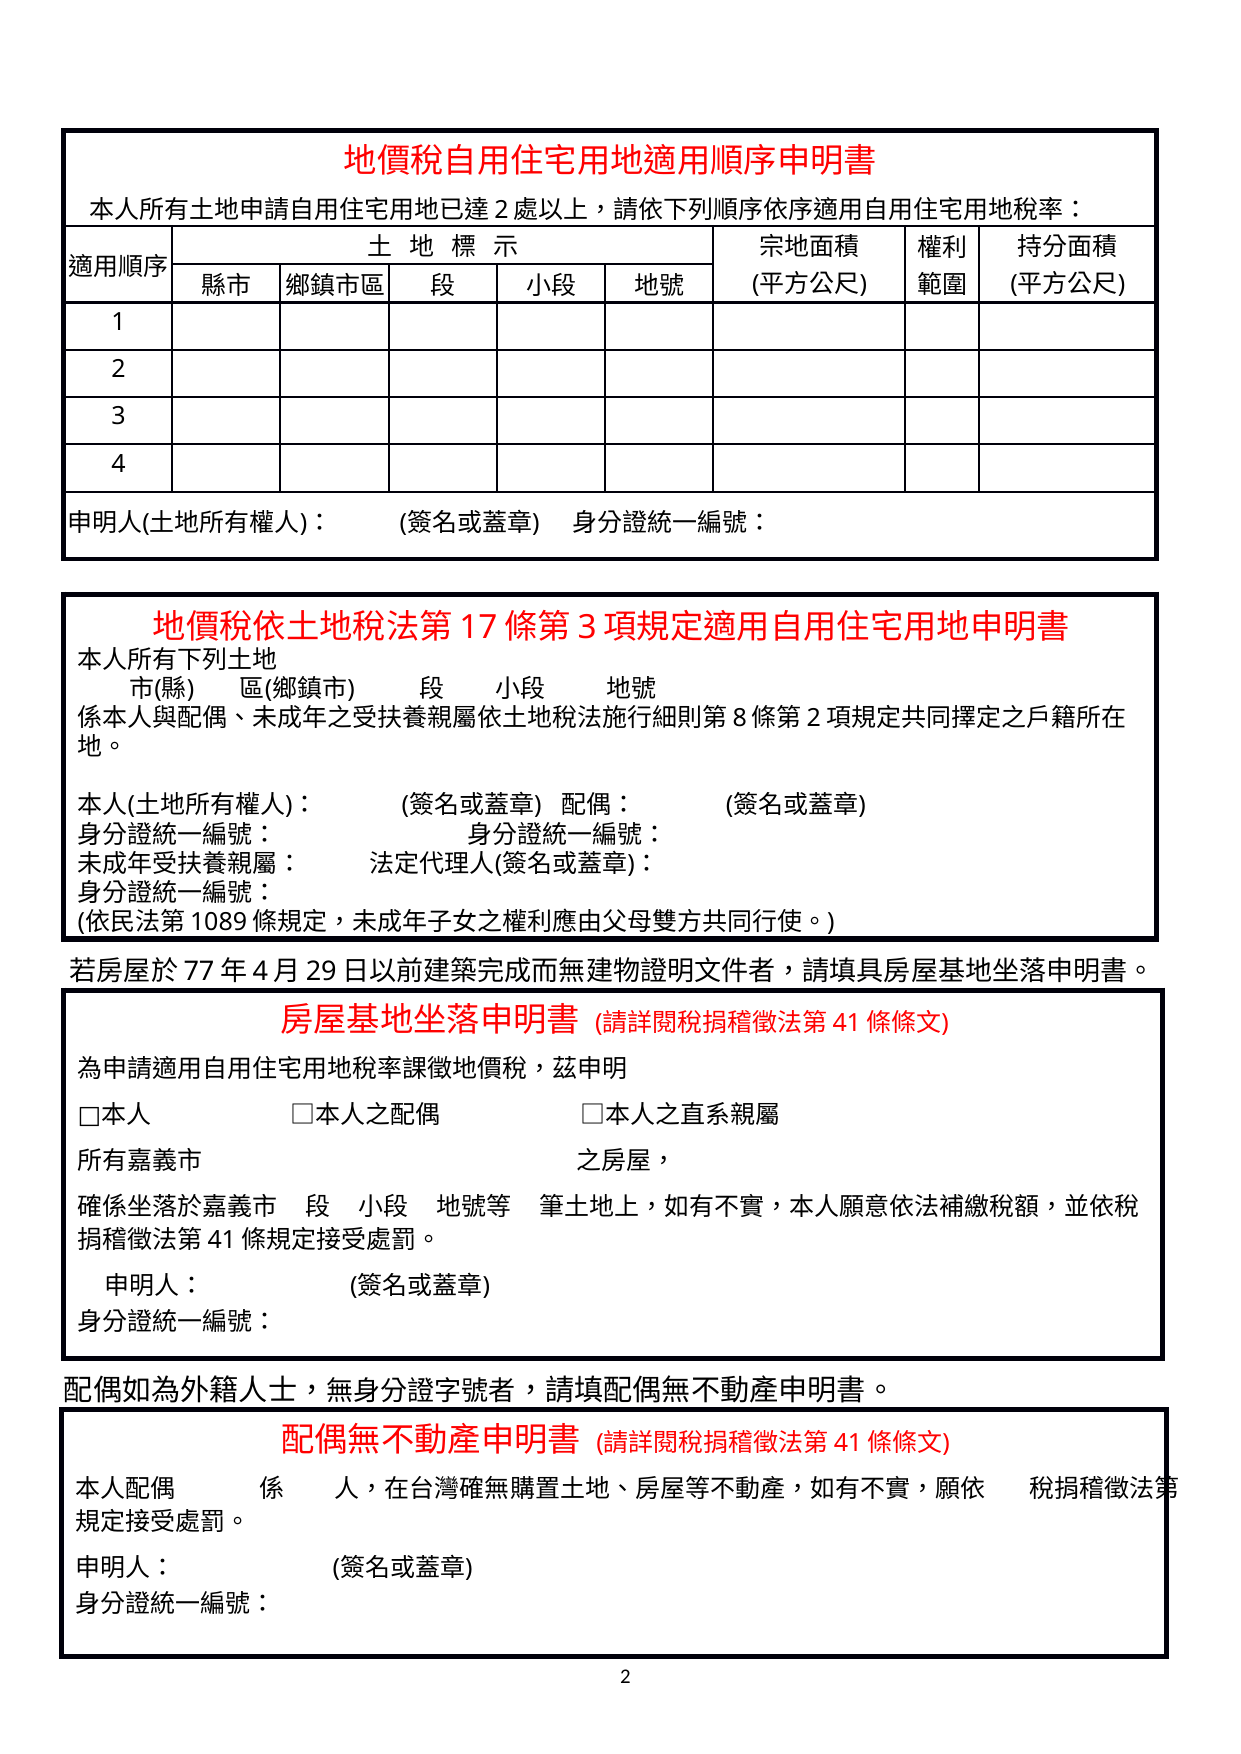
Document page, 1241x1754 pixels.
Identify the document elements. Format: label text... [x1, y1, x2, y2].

table_cell 1 [66, 304, 171, 349]
table_cell [906, 398, 978, 443]
table_cell [173, 445, 279, 491]
table_cell 適用順序 [66, 227, 171, 301]
table_cell [606, 304, 712, 349]
table_header 地價稅自用住宅用地適用順序申明書 本人所有土地申請自用住宅用地已達2處以上，請依下列順序依序適用自用住宅用地稅率： [66, 133, 1154, 225]
table_header 配偶無不動產申明書 (請詳閱稅捐稽徵法第41條條文) 本人配偶 係 人，在台灣確無購置土地、房屋等不動產，如有不實，願依 稅捐稽徵法第41條規定接受處罰。 申明人： (簽名或蓋章) 身分證統一編號： [64, 1412, 1164, 1653]
table_cell [906, 445, 978, 491]
table_cell [980, 304, 1154, 349]
table_cell 4 [66, 445, 171, 491]
table_cell [714, 398, 904, 443]
table_cell 地號 [606, 265, 712, 301]
table_cell [281, 398, 388, 443]
text 配偶如為外籍人士，無身分證字號者，請填配偶無不動產申明書。 [64, 1374, 1240, 1407]
table_cell [906, 351, 978, 396]
table_cell [390, 351, 496, 396]
table_cell [498, 351, 604, 396]
table_cell [714, 351, 904, 396]
table_cell 2 [66, 351, 171, 396]
text 若房屋於77年4月29日以前建築完成而無建物證明文件者，請填具房屋基地坐落申明書。 [64, 954, 1240, 987]
table_cell 權利範圍 [906, 227, 978, 301]
table_cell 縣市 [173, 265, 279, 301]
table_cell [906, 304, 978, 349]
table_cell [390, 304, 496, 349]
table_cell 申明人(土地所有權人)： (簽名或蓋章) 身分證統一編號： [66, 493, 1154, 556]
table_cell [173, 351, 279, 396]
table_cell [281, 445, 388, 491]
table_cell [390, 445, 496, 491]
table_cell 小段 [498, 265, 604, 301]
table_cell [980, 398, 1154, 443]
table_cell [281, 351, 388, 396]
table_cell [390, 398, 496, 443]
table_header 地價稅依土地稅法第17條第3項規定適用自用住宅用地申明書 本人所有下列土地 市(縣) 區(鄉鎮市) 段 小段 地號 係本人與配偶、未成年之受扶養親屬依土地稅法施行細則第8條第2項規定共同擇定之戶籍所在地。 本人(土地所有權人)： (簽名或蓋章) 配偶： (簽名或蓋章) 身分證統一編號： 身分證統一編號： 未成年受扶養親屬： 法定代理人(簽名或蓋章)： 身分證統一編號： (依民法第1089條規定，未成年子女之權利應由父母雙方共同行使。) [66, 597, 1154, 936]
table_cell 持分面積 (平方公尺) [980, 227, 1154, 301]
table_cell 鄉鎮市區 [281, 265, 388, 301]
table_cell [498, 304, 604, 349]
table_cell [714, 304, 904, 349]
table_cell 土 地 標 示 [173, 227, 712, 263]
table_cell [173, 398, 279, 443]
table_cell [498, 445, 604, 491]
table_cell [498, 398, 604, 443]
table_header 房屋基地坐落申明書 (請詳閱稅捐稽徵法第41條條文) 為申請適用自用住宅用地稅率課徵地價稅，茲申明 □本人 □本人之配偶 □本人之直系親屬 所有嘉義市 之房屋， 確係坐落於嘉義市 段 小段 地號等 筆土地上，如有不實，本人願意依法補繳稅額，並依稅捐稽徵法第41條規定接受處罰。 申明人： (簽名或蓋章) 身分證統一編號： [66, 993, 1160, 1356]
table_cell [606, 351, 712, 396]
table_cell [714, 445, 904, 491]
table_cell 3 [66, 398, 171, 443]
table_cell [980, 351, 1154, 396]
table_cell 宗地面積 (平方公尺) [714, 227, 904, 301]
table_cell [606, 398, 712, 443]
table_cell [980, 445, 1154, 491]
table_cell [606, 445, 712, 491]
table_cell [281, 304, 388, 349]
table_cell [173, 304, 279, 349]
table_cell 段 [390, 265, 496, 301]
